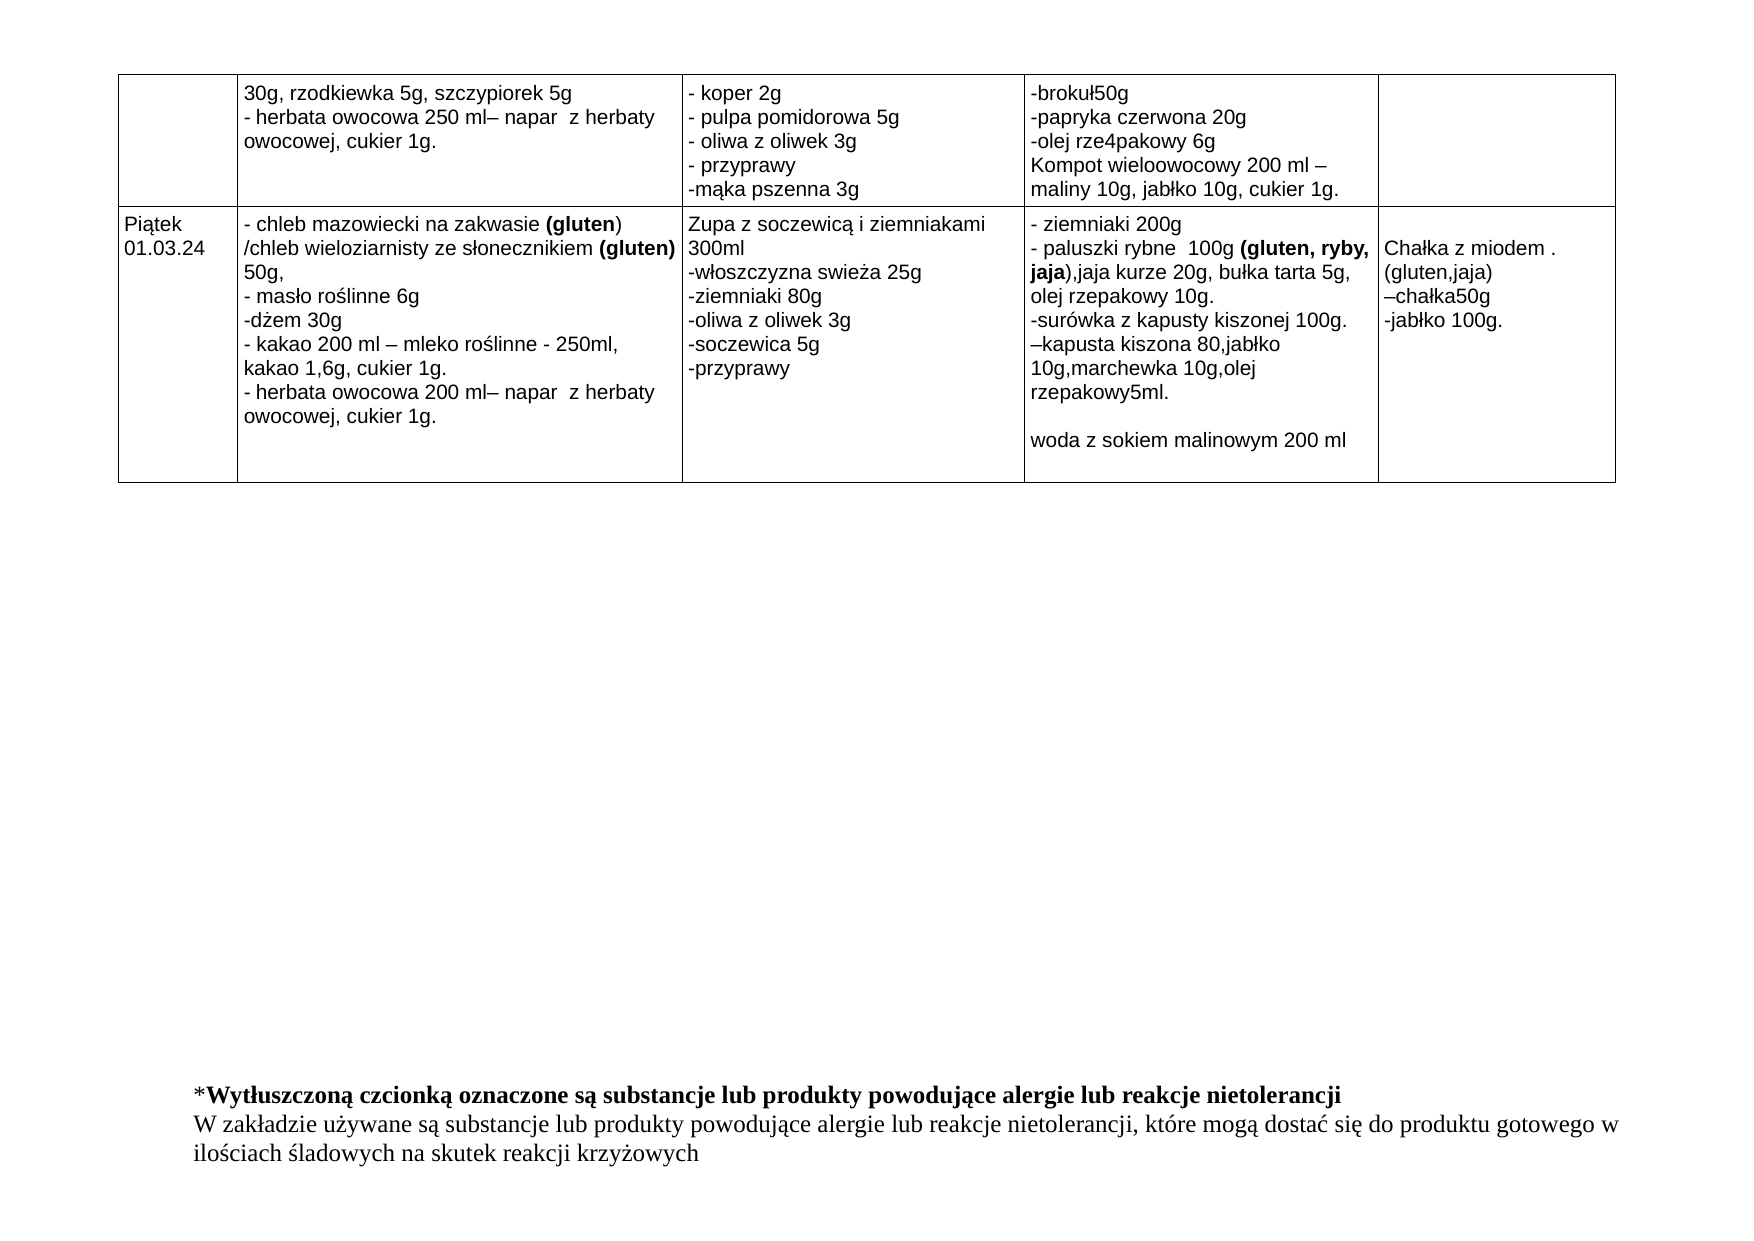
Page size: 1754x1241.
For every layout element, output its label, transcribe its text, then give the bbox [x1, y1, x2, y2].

table_cell Chałka z miodem .(gluten,jaja) –chałka50g -jabłko 100g. [1379, 207, 1615, 482]
table_cell Piątek 01.03.24 [119, 207, 237, 482]
table_cell 30g, rzodkiewka 5g, szczypiorek 5g - herbata owocowa 250 ml– napar z herbaty owocowej, cukier 1g. [238, 75, 682, 206]
table_cell - chleb mazowiecki na zakwasie (gluten) /chleb wieloziarnisty ze słonecznikiem (gluten) 50g, - masło roślinne 6g -dżem 30g - kakao 200 ml – mleko roślinne - 250ml, kakao 1,6g, cukier 1g. - herbata owocowa 200 ml– napar z herbaty owocowej, cukier 1g. [238, 207, 682, 482]
table_cell - ziemniaki 200g - paluszki rybne 100g (gluten, ryby, jaja),jaja kurze 20g, bułka tarta 5g, olej rzepakowy 10g. -surówka z kapusty kiszonej 100g. –kapusta kiszona 80,jabłko 10g,marchewka 10g,olej rzepakowy5ml. woda z sokiem malinowym 200 ml [1025, 207, 1378, 482]
table_cell [119, 75, 237, 206]
table_cell Zupa z soczewicą i ziemniakami 300ml -włoszczyzna swieża 25g -ziemniaki 80g -oliwa z oliwek 3g -soczewica 5g -przyprawy [683, 207, 1024, 482]
table_cell - koper 2g - pulpa pomidorowa 5g - oliwa z oliwek 3g - przyprawy -mąka pszenna 3g [683, 75, 1024, 206]
table_cell [1379, 75, 1615, 206]
table_cell -brokuł50g -papryka czerwona 20g -olej rze4pakowy 6g Kompot wieloowocowy 200 ml – maliny 10g, jabłko 10g, cukier 1g. [1025, 75, 1378, 206]
